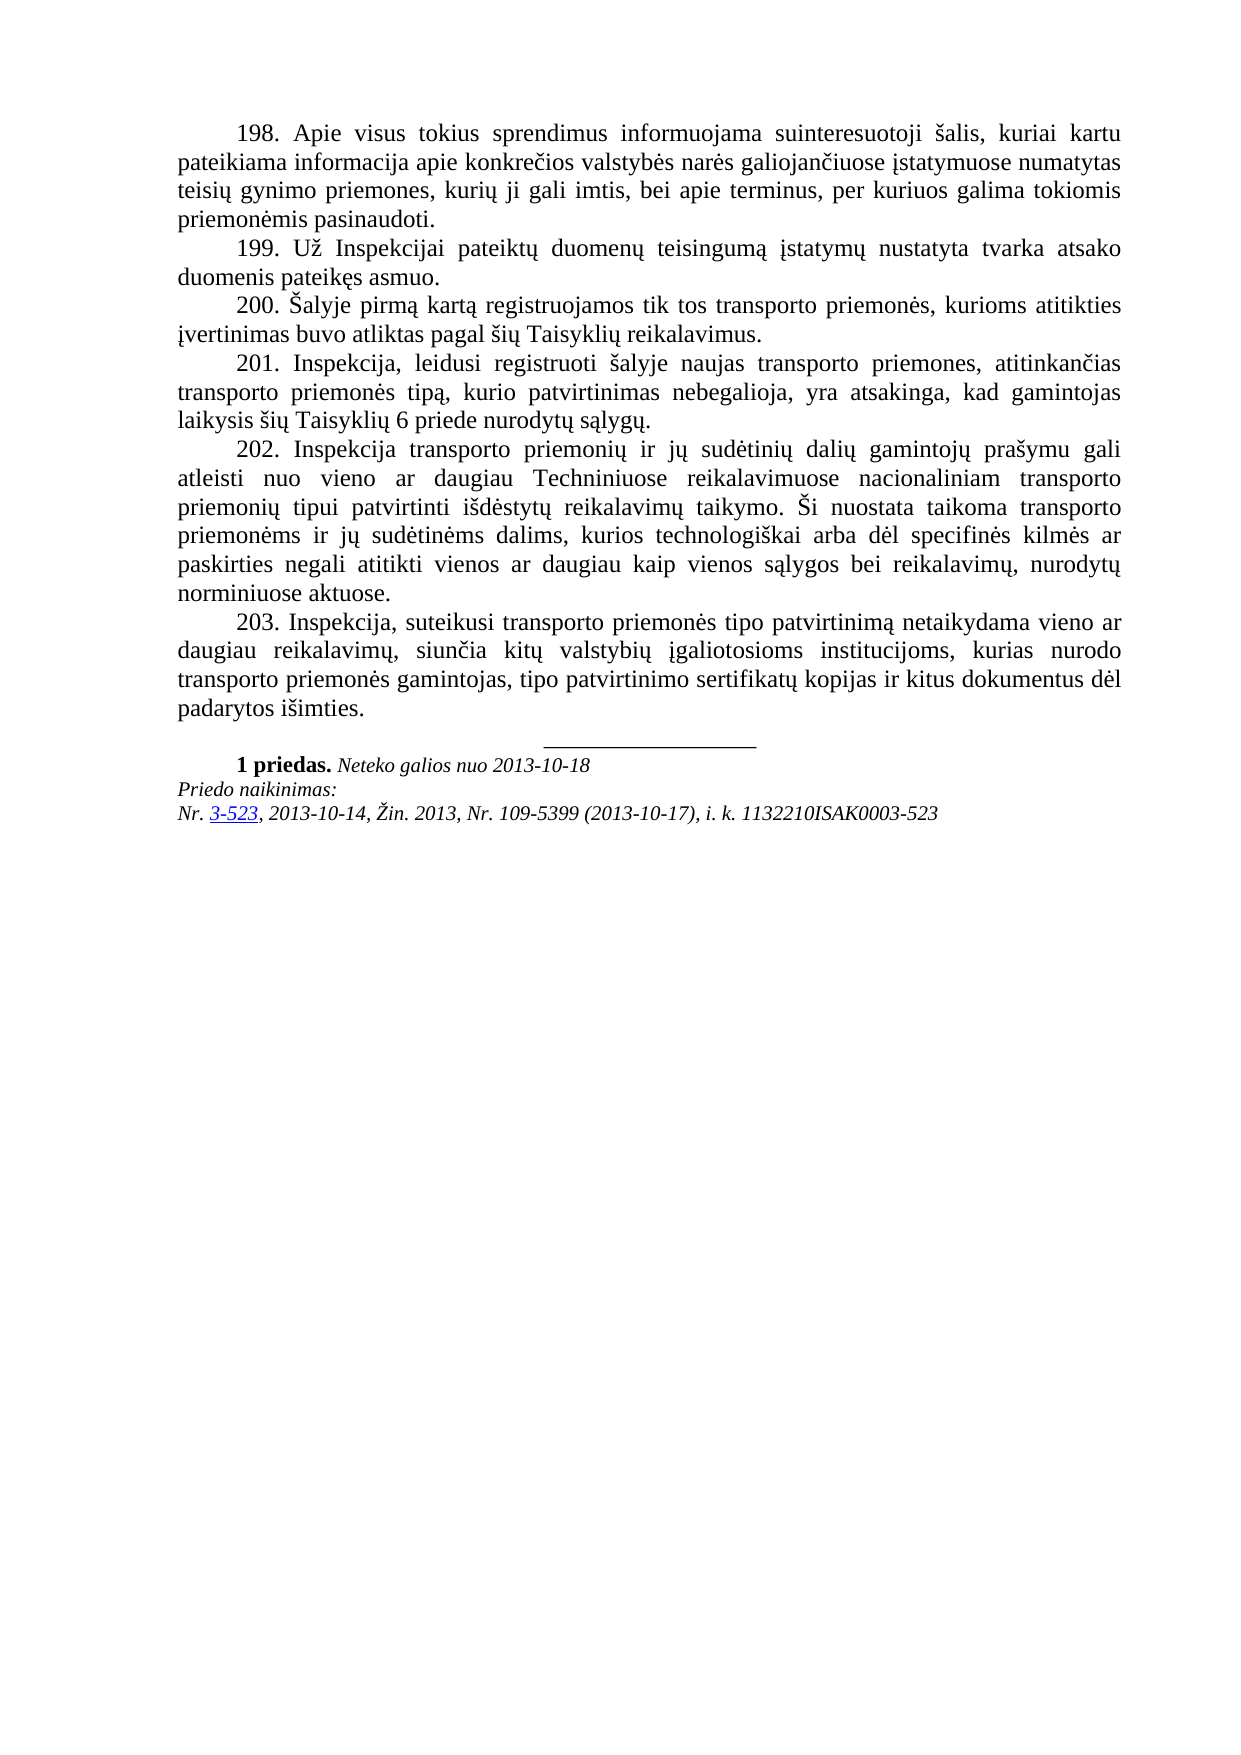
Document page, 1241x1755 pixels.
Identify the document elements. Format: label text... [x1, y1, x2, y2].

text _________________ [177, 722, 1122, 751]
text 199. Už Inspekcijai pateiktų duomenų teisingumą įstatymų nustatyta tvarka atsako duomenis pateikęs asmuo. [177, 233, 1122, 291]
text 202. Inspekcija transporto priemonių ir jų sudėtinių dalių gamintojų prašymu gali atleisti nuo vieno ar daugiau Techniniuose reikalavimuose nacionaliniam transporto priemonių tipui patvirtinti išdėstytų reikalavimų taikymo. Ši nuostata taikoma transporto priemonėms ir jų sudėtinėms dalims, kurios technologiškai arba dėl specifinės kilmės ar paskirties negali atitikti vienos ar daugiau kaip vienos sąlygos bei reikalavimų, nurodytų norminiuose aktuose. [177, 434, 1122, 607]
text 200. Šalyje pirmą kartą registruojamos tik tos transporto priemonės, kurioms atitikties įvertinimas buvo atliktas pagal šių Taisyklių reikalavimus. [177, 291, 1122, 348]
text Nr. 3-523, 2013-10-14, Žin. 2013, Nr. 109-5399 (2013-10-17), i. k. 1132210ISAK0003-523 [177, 801, 1122, 825]
text Priedo naikinimas: [177, 777, 1122, 801]
text 201. Inspekcija, leidusi registruoti šalyje naujas transporto priemones, atitinkančias transporto priemonės tipą, kurio patvirtinimas nebegalioja, yra atsakinga, kad gamintojas laikysis šių Taisyklių 6 priede nurodytų sąlygų. [177, 348, 1122, 434]
text 198. Apie visus tokius sprendimus informuojama suinteresuotoji šalis, kuriai kartu pateikiama informacija apie konkrečios valstybės narės galiojančiuose įstatymuose numatytas teisių gynimo priemones, kurių ji gali imtis, bei apie terminus, per kuriuos galima tokiomis priemonėmis pasinaudoti. [177, 118, 1122, 233]
text 1 priedas. Neteko galios nuo 2013-10-18 [177, 751, 1122, 777]
text 203. Inspekcija, suteikusi transporto priemonės tipo patvirtinimą netaikydama vieno ar daugiau reikalavimų, siunčia kitų valstybių įgaliotosioms institucijoms, kurias nurodo transporto priemonės gamintojas, tipo patvirtinimo sertifikatų kopijas ir kitus dokumentus dėl padarytos išimties. [177, 607, 1122, 722]
